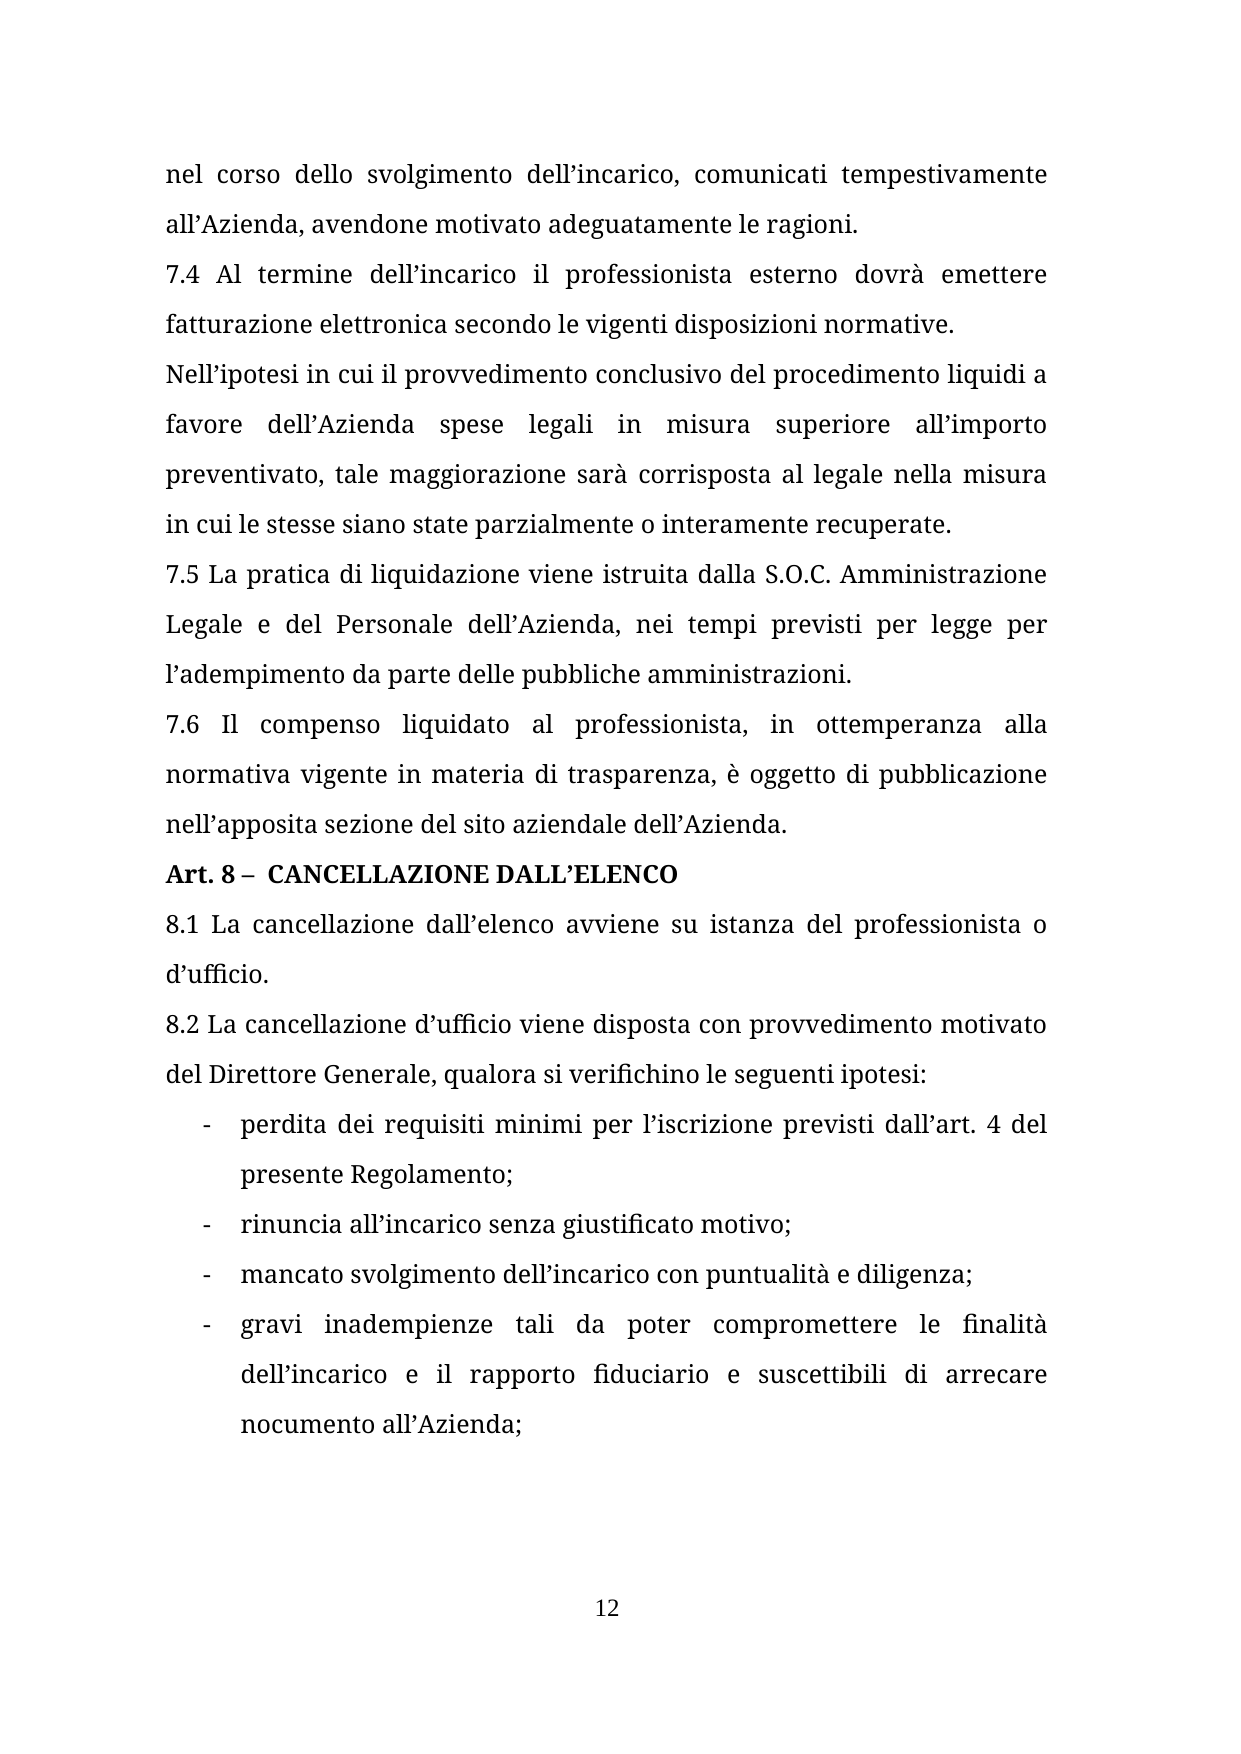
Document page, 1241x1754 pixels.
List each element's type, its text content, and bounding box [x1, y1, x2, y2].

text 7.5 La pratica di liquidazione viene istruita dalla S.O.C. Amministrazione Legale e del Personale dell’Azienda, nei tempi previsti per legge per l’adempimento da parte delle pubbliche amministrazioni. [165, 544, 1048, 694]
list mancato svolgimento dell’incarico con puntualità e diligenza; [203, 1244, 1048, 1294]
text nel corso dello svolgimento dell’incarico, comunicati tempestivamente all’Azienda, avendone motivato adeguatamente le ragioni. [165, 144, 1048, 244]
text 8.1 La cancellazione dall’elenco avviene su istanza del professionista o d’ufficio. [165, 894, 1048, 994]
text 7.4 Al termine dell’incarico il professionista esterno dovrà emettere fatturazione elettronica secondo le vigenti disposizioni normative. [165, 244, 1048, 344]
text 7.6 Il compenso liquidato al professionista, in ottemperanza alla normativa vigente in materia di trasparenza, è oggetto di pubblicazione nell’apposita sezione del sito aziendale dell’Azienda. [165, 694, 1048, 844]
list gravi inadempienze tali da poter compromettere le finalità dell’incarico e il rapporto fiduciario e suscettibili di arrecare nocumento all’Azienda; [203, 1294, 1048, 1444]
text 8.2 La cancellazione d’ufficio viene disposta con provvedimento motivato del Direttore Generale, qualora si verifichino le seguenti ipotesi: [165, 994, 1048, 1094]
text Nell’ipotesi in cui il provvedimento conclusivo del procedimento liquidi a favore dell’Azienda spese legali in misura superiore all’importo preventivato, tale maggiorazione sarà corrisposta al legale nella misura in cui le stesse siano state parzialmente o interamente recuperate. [165, 344, 1048, 544]
text Art. 8 – CANCELLAZIONE DALL’ELENCO [165, 844, 1048, 894]
list perdita dei requisiti minimi per l’iscrizione previsti dall’art. 4 del presente Regolamento; [203, 1094, 1048, 1194]
list rinuncia all’incarico senza giustificato motivo; [203, 1194, 1048, 1244]
